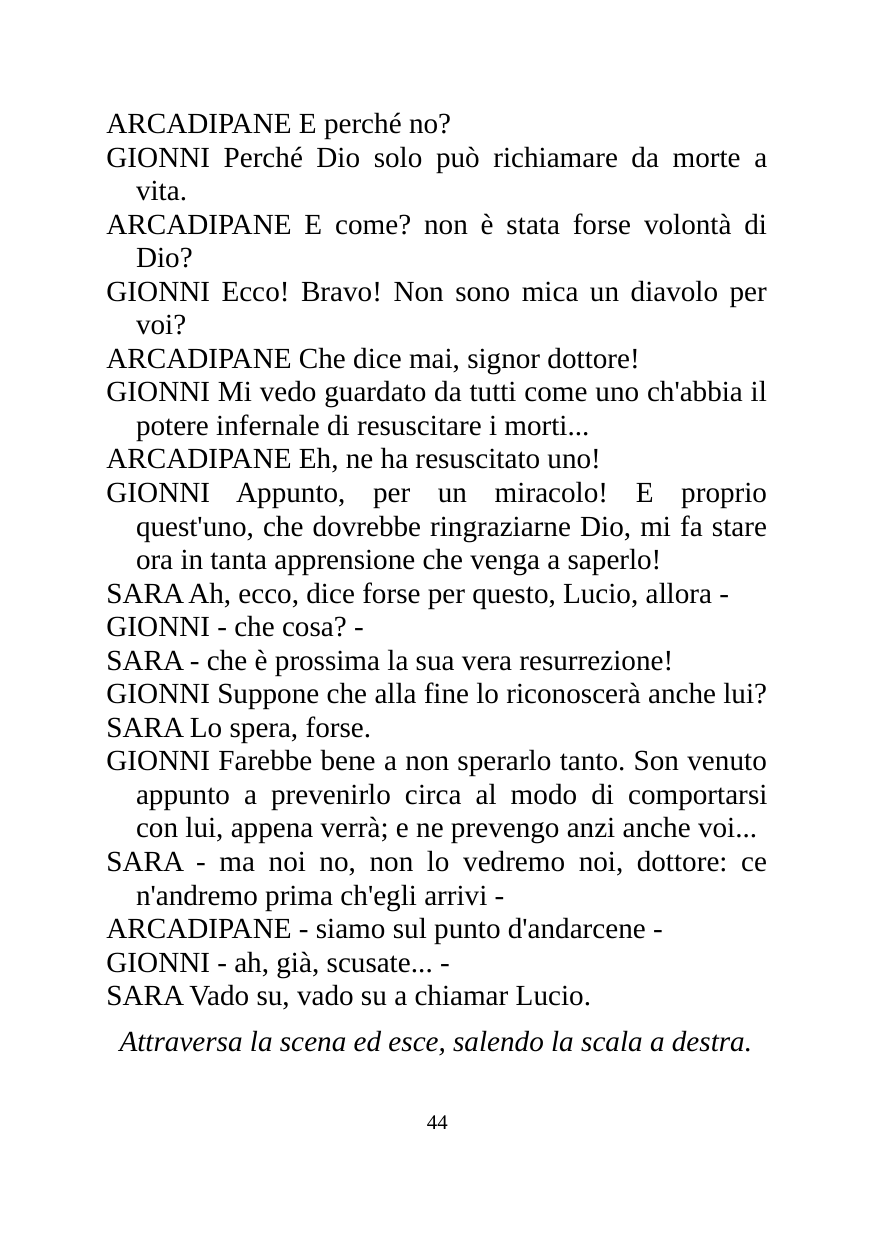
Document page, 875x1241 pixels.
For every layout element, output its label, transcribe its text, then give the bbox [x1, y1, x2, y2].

text SARA Ah, ecco, dice forse per questo, Lucio, allora - [106, 576, 768, 609]
text GIONNI Farebbe bene a non sperarlo tanto. Son venuto appunto a prevenirlo circa al modo di comportarsi con lui, appena verrà; e ne prevengo anzi anche voi... [106, 743, 768, 844]
text GIONNI - che cosa? - [106, 609, 768, 643]
text GIONNI Perché Dio solo può richiamare da morte a vita. [106, 140, 768, 207]
text SARA - che è prossima la sua vera resurrezione! [106, 643, 768, 676]
text ARCADIPANE - siamo sul punto d'andarcene - [106, 911, 768, 945]
text SARA Lo spera, forse. [106, 710, 768, 743]
text GIONNI - ah, già, scusate... - [106, 945, 768, 978]
text GIONNI Ecco! Bravo! Non sono mica un diavolo per voi? [106, 274, 768, 341]
text ARCADIPANE Che dice mai, signor dottore! [106, 341, 768, 374]
text SARA - ma noi no, non lo vedremo noi, dottore: ce n'andremo prima ch'egli arrivi - [106, 844, 768, 911]
text Attraversa la scena ed esce, salendo la scala a destra. [106, 1024, 768, 1057]
text ARCADIPANE E perché no? [106, 106, 768, 140]
text ARCADIPANE E come? non è stata forse volontà di Dio? [106, 207, 768, 274]
text ARCADIPANE Eh, ne ha resuscitato uno! [106, 442, 768, 475]
text GIONNI Mi vedo guardato da tutti come uno ch'abbia il potere infernale di resuscitare i morti... [106, 374, 768, 442]
text SARA Vado su, vado su a chiamar Lucio. [106, 978, 768, 1012]
text GIONNI Suppone che alla fine lo riconoscerà anche lui? [106, 676, 768, 710]
text GIONNI Appunto, per un miracolo! E proprio quest'uno, che dovrebbe ringraziarne Dio, mi fa stare ora in tanta apprensione che venga a saperlo! [106, 475, 768, 576]
